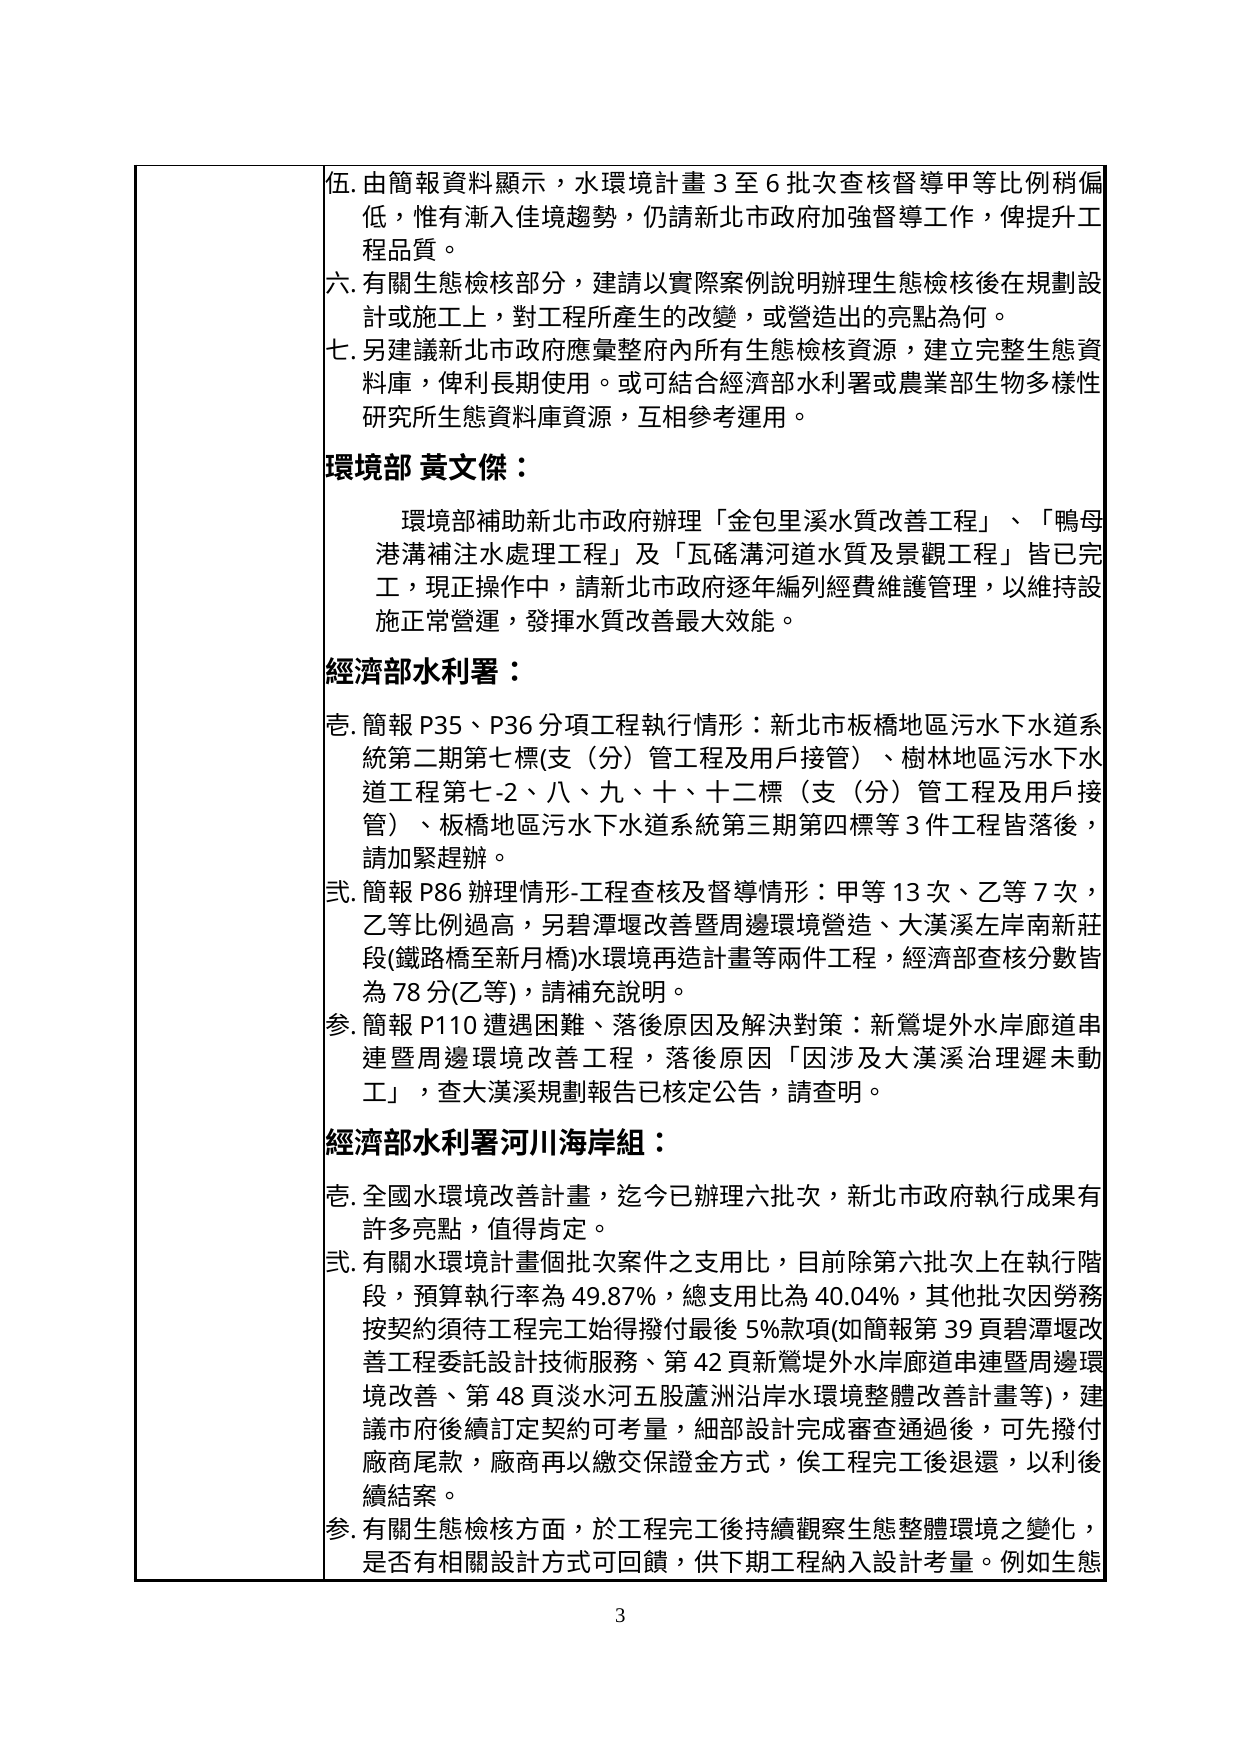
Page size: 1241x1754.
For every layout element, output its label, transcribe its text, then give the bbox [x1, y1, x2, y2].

table_cell 訪查意見 劉駿明委員： 壹、訪查綜合討論意見： 位處台北首善都會區，土地受空間限制，都市排水原三面光及子溝(增加流速以除臭)，利用大小塊石將筆直流心形塑蜿蜒狀、流速調整有急、緩流，水域有深淵、淺瀬等自然河相形塑，恢復河川生命力成效卓著，努力值得肯定。 一期完工後河域綠化面積增至6687m，生態調查後目前已有先軀物種蝴蝶、營火蟲及大卷尾鳥棲息。水、陸域物種已由施工前32種，二年後升至57種。個體數則由225個升至二倍以上之537個，生物多樣性及豐多度成效可觀。 原有河岸照明設備，為節能減碳並避免強光射照，人行道用3.6W地坪崁燈，路燈配合減量，以免影響水中生物及鳥類棲息，原則可行。 兩岸側牆及底部舖植綠色植栽，汛期前或颱風來襲前，應進行疏伐整理，避免糙度增加及通水斷面減少，而妨害水流順暢，造成水安全風險。 人本考量，河岸路廊系統串連、拓寬，並廣植抗污及誘蝶誘鳥食物鍵，以增加生物豐多度，對生態環境營造有正面貢獻。 出挑前緣增設淺植懸垂地被及污水放流口設置石籠過濾系統，有縮減通洪空間之虞，請審慎處理以免致災。 本工程分三期進行生態環境改善，計畫推動均會參考前期作做檢討精進作為，以做為後期改善之用，請臚列經驗供其他單位參考。 藤寮坑溝排水水環境營造(第三期)關注物種為大卷尾(特有亞種)及白脊鳥鴒鳥，目前群體數量是否穩定？所擬生態議題行道樹棲地及營造多樣性水域棲地，請説明食物鍵及生活習性？計畫種植喬木及大量蜜源植物誘鳥成功機會多少，請說明。 石芝菁委員： 壹、新北市政府整體面向: 水環境藍圖4大軸帶流域是很好的規劃，各案(目前40案與後續案件)建議充分扣合，維持目標方向與整體成果，個案各有區域考量，但略顯零散。 執行過程與後續發展，建議與其他政策充分橫向連繫，如軸帶棲地串連與周邊延伸之保護區或國土生態綠網的空間規劃連結，非僅考量迴避，而是如何強化生態棲地連結效益與更精準選擇關注追蹤物種與議題。 各軸帶之長期發展之整體棲地、物種之資料可更有系統累積，有助都市藍綠帶之串聯成果呈現，並有機會成為後續驗證OECM(有效保育地)的潛力位置。 民眾參與資訊公開是否有機會整合，回饋意見可從個案說明整合為整體呈現市府水環境對民眾參與之重現程度成果。 貳、生態檢核: 一.個案生態檢核，仍應有回應4大軸帶之整體思維。 二.另亦建議生態議題之圖層套疊，不僅考量迴避保護區與綠網規劃空間，更應積極利用其資訊，協助生態棲地連結與關注物種與議題之選擇。 三.多數案子未進行生態檢查之現地生態調查，惟後續仍有其他針對重點個案起案之生態調查案，建議2者可互相配合，非分開考量。 四.關注物種和關注議題選擇，建議充分反應，於保育措施，亦為生態成效之指標。 五.生態資訊、物種資料應有長期累積進國內生態調查資料庫之規劃，有利市府成果呈現，並有利後續長期分析。 何世勝委員： 新北市政府辦理水環境建設計畫，規劃4軸帶流域資源，建構整體計畫願景及建設目標，符合經濟部水利署所推動縣市水環境改善整體空間發展藍圖規畫，並結合教育推廣、環境教育場地等，值得肯定。 全國水環境改善計畫執行至今，業已核定共6批次計畫，且部分子計畫業已執行完畢。請新北市政府持續編列相關經費辦理後續維護管理工作，或尋求民間團體及企業認養。 有關資訊公開及民眾參與部分，建請以實際案例說明如何與民眾溝通取得共識，達成工程執行雙贏的狀態；亦或與民眾溝通，取得居民認同等。 部分工程執行進度有落後情形，如鳶山堰周邊水環境再造計畫及大漢溪親水環境營造併辦，請儘速研擬對策，加緊趕辦；部分工程經費支用比較低，如藤寮坑溝排水水環境營造計畫（第二期），請儘速辦理驗收或估驗付款等作業。 由簡報資料顯示，水環境計畫3至6批次查核督導甲等比例稍偏低，惟有漸入佳境趨勢，仍請新北市政府加強督導工作，俾提升工程品質。 有關生態檢核部分，建請以實際案例說明辦理生態檢核後在規劃設計或施工上，對工程所產生的改變，或營造出的亮點為何。 另建議新北市政府應彙整府內所有生態檢核資源，建立完整生態資料庫，俾利長期使用。或可結合經濟部水利署或農業部生物多樣性研究所生態資料庫資源，互相參考運用。 環境部 黃文傑： 環境部補助新北市政府辦理「金包里溪水質改善工程」、「鴨母港溝補注水處理工程」及「瓦磘溝河道水質及景觀工程」皆已完工，現正操作中，請新北市政府逐年編列經費維護管理，以維持設施正常營運，發揮水質改善最大效能。 經濟部水利署： 簡報P35、P36分項工程執行情形：新北市板橋地區污水下水道系統第二期第七標(支（分）管工程及用戶接管）、樹林地區污水下水道工程第七-2、八、九、十、十二標（支（分）管工程及用戶接管）、板橋地區污水下水道系統第三期第四標等3件工程皆落後，請加緊趕辦。 簡報P86辦理情形-工程查核及督導情形：甲等13次、乙等7次，乙等比例過高，另碧潭堰改善暨周邊環境營造、大漢溪左岸南新莊段(鐵路橋至新月橋)水環境再造計畫等兩件工程，經濟部查核分數皆為78分(乙等)，請補充說明。 簡報P110遭遇困難、落後原因及解決對策：新鶯堤外水岸廊道串連暨周邊環境改善工程，落後原因「因涉及大漢溪治理遲未動工」，查大漢溪規劃報告已核定公告，請查明。 經濟部水利署河川海岸組： 全國水環境改善計畫，迄今已辦理六批次，新北市政府執行成果有許多亮點，值得肯定。 有關水環境計畫個批次案件之支用比，目前除第六批次上在執行階段，預算執行率為49.87%，總支用比為40.04%，其他批次因勞務按契約須待工程完工始得撥付最後5%款項(如簡報第39頁碧潭堰改善工程委託設計技術服務、第42頁新鶯堤外水岸廊道串連暨周邊環境改善、第48頁淡水河五股蘆洲沿岸水環境整體改善計畫等)，建議市府後續訂定契約可考量，細部設計完成審查通過後，可先撥付廠商尾款，廠商再以繳交保證金方式，俟工程完工後退還，以利後續結案。 有關生態檢核方面，於工程完工後持續觀察生態整體環境之變化，是否有相關設計方式可回饋，供下期工程納入設計考量。例如生態檢核作業簡報第20頁，藤寮坑溝排水水環境營造計畫(第一期)設置生態廊道，維持橫向連續，後續生態檢核有無關注是否有物種沿此廊道移動，以利下期工程可參照關注物種與設施使用情形，來優化生態廊道設施。 經濟部水利署工程事務組： 簡報部份： 簡報P39、P42分項工程執行情形：碧潭堰改善工程委託設計技術服務工程其預定實際進度皆為95%，惟已逾預定完工日112年7月3日，另新鶯堤外水岸廊道串連暨周邊環境改善工程預定完工日113年6月30日，目前預定及實際皆為進度95%，是否正確，請補充說明。 簡報P51分項工程執行情形：藤寮坑溝排水水環境營造計畫（第二期），現 階段進度約落後5.65%，完工日期為112年10月5日，剩餘工期僅約16天，尚有38.95%未完成，請檢討並增加工作面、趕工計畫，並考量是否需展延工期。 現勘部份： 目前護欄及固定螺栓尚有很多尖銳處，未來工項完成後請注意檢查是否仍有尖銳處外露。 瀝青鋪築前應請以適當保護措施避免透層、瀝青鋪築時沾污已設置之路緣石、護欄。 綜合結論： 各委員及單位代表意見請受訪單位參酌辦理，並於112年10月19日前改善完成，同時將改善辦理情形及照片彙整成冊，函送經濟部並副知其他參與訪查部會辦理結案。 [325, 166, 1103, 1578]
table_cell [137, 166, 323, 1578]
